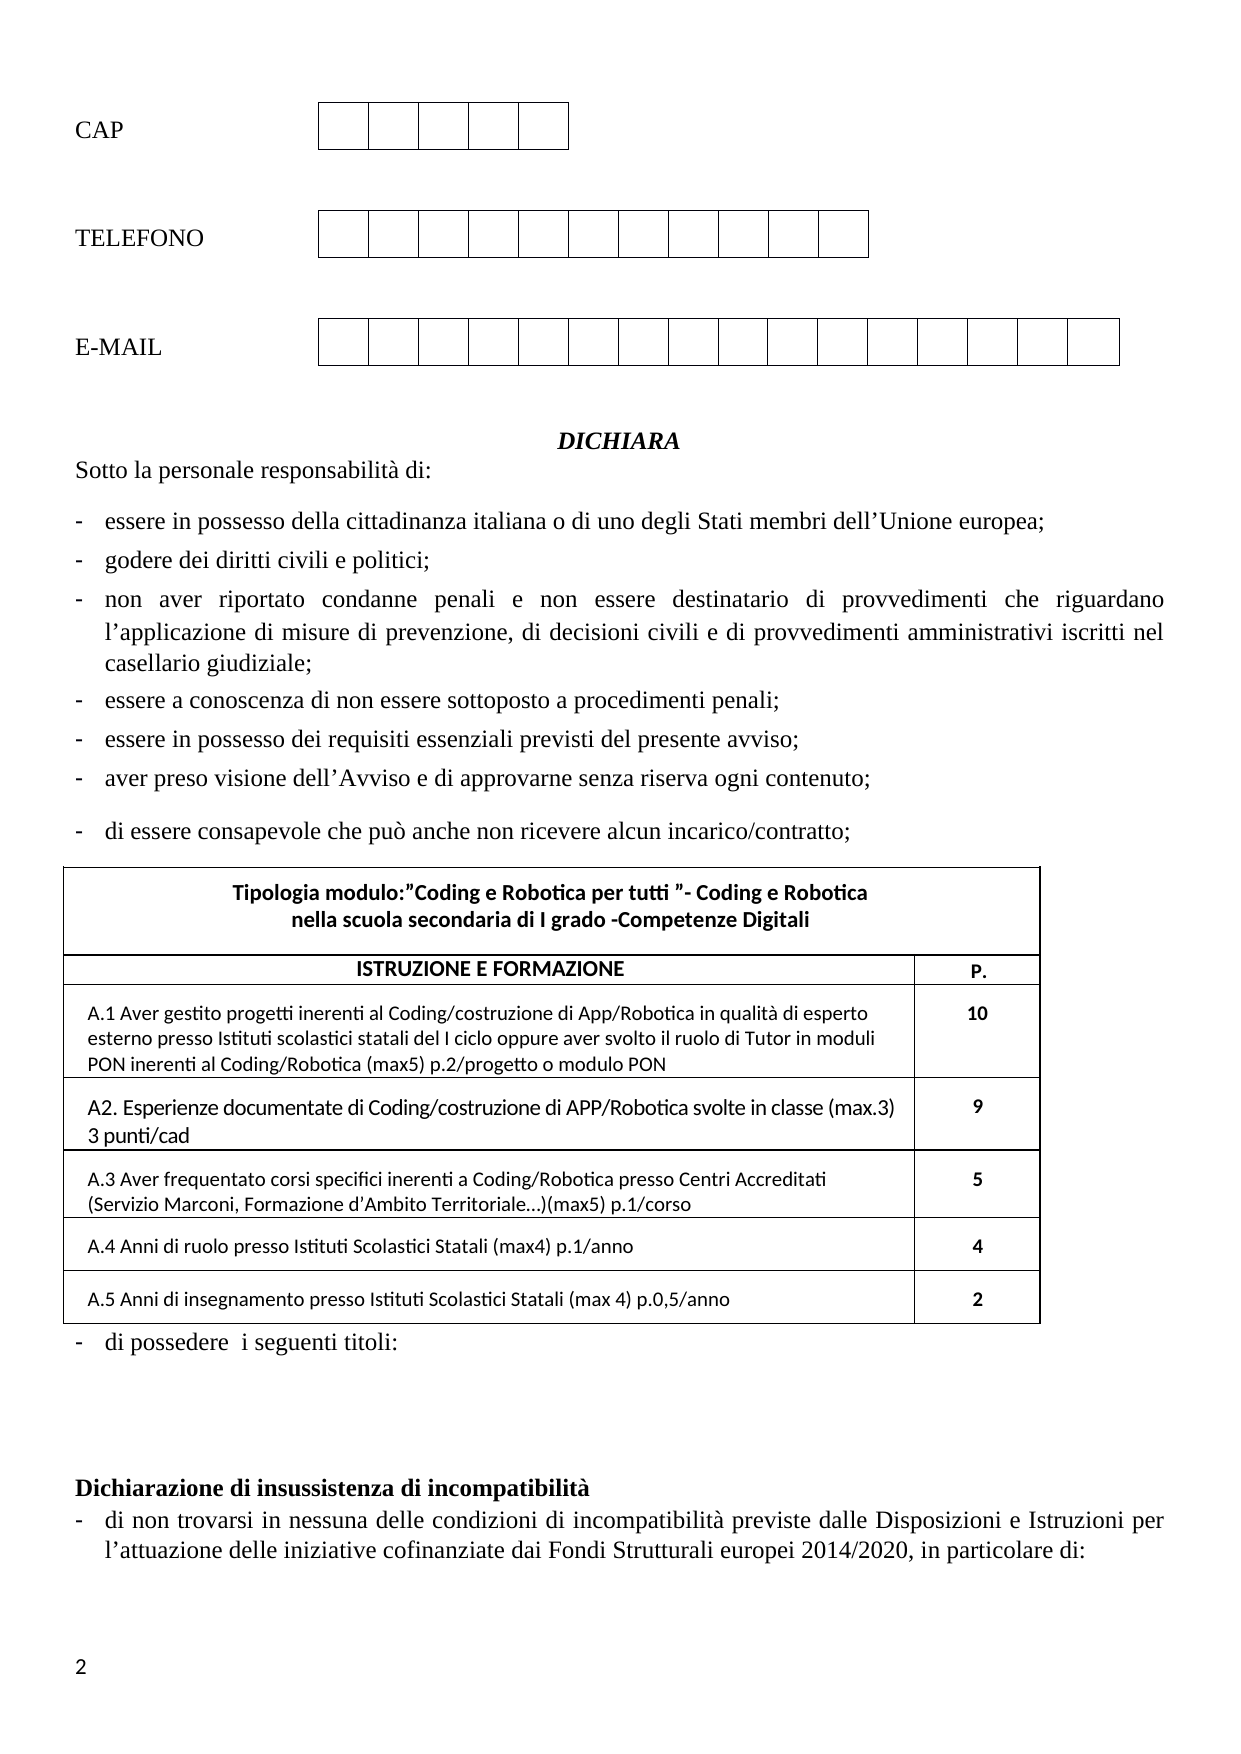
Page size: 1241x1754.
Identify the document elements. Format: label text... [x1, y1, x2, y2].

table_header [319, 211, 368, 257]
table_cell A.3 Aver frequentato corsi specifici inerenti a Coding/Robotica presso Centri Accreditati (Servizio Marconi, Formazione d’Ambito Territoriale…)(max5) p.1/corso [64, 1151, 914, 1217]
table_header Tipologia modulo:”Coding e Robotica per tutti ”- Coding e Robotica nella scuola secondaria di I grado -Competenze Digitali [64, 868, 1039, 954]
list di essere consapevole che può anche non ricevere alcun incarico/contratto; [75, 813, 1165, 847]
table_cell 4 [915, 1218, 1039, 1269]
table_cell 10 [915, 985, 1039, 1076]
table_header [569, 211, 618, 257]
table_cell P. [915, 956, 1039, 983]
table_header [519, 103, 568, 149]
table_cell A.5 Anni di insegnamento presso Istituti Scolastici Statali (max 4) p.0,5/anno [64, 1271, 914, 1322]
list godere dei diritti civili e politici; [75, 542, 1165, 576]
table_header [619, 319, 668, 365]
table_header TELEFONO [64, 210, 318, 257]
table_header [918, 319, 967, 365]
table_header [519, 211, 568, 257]
text DICHIARA [75, 426, 1165, 455]
table_header [419, 103, 468, 149]
table_header [419, 319, 468, 365]
table_header [1068, 319, 1119, 365]
table_header [768, 319, 817, 365]
table_header [968, 319, 1017, 365]
table_header [369, 103, 418, 149]
table_header [369, 211, 418, 257]
table_header [619, 211, 668, 257]
table_cell A.4 Anni di ruolo presso Istituti Scolastici Statali (max4) p.1/anno [64, 1218, 914, 1269]
list di non trovarsi in nessuna delle condizioni di incompatibilità previste dalle Disposizioni e Istruzioni per l’attuazione delle iniziative cofinanziate dai Fondi Strutturali europei 2014/2020, in particolare di: [75, 1502, 1165, 1564]
table_header CAP [64, 102, 318, 149]
table_header E-MAIL [64, 318, 318, 365]
list essere a conoscenza di non essere sottoposto a procedimenti penali; [75, 681, 1165, 716]
table_cell 5 [915, 1151, 1039, 1217]
list essere in possesso della cittadinanza italiana o di uno degli Stati membri dell’Unione europea; [75, 503, 1165, 537]
text Sotto la personale responsabilità di: [75, 455, 1165, 484]
table_header [669, 319, 718, 365]
list di possedere i seguenti titoli: [75, 1324, 1165, 1358]
table_header [818, 319, 867, 365]
table_cell ISTRUZIONE E FORMAZIONE [64, 956, 914, 983]
table_header [769, 211, 818, 257]
table_header [319, 103, 368, 149]
table_header [469, 319, 518, 365]
table_header [868, 319, 917, 365]
list non aver riportato condanne penali e non essere destinatario di provvedimenti che riguardano l’applicazione di misure di prevenzione, di decisioni civili e di provvedimenti amministrativi iscritti nel casellario giudiziale; [75, 581, 1165, 677]
table_cell A2. Esperienze documentate di Coding/costruzione di APP/Robotica svolte in classe (max.3) 3 punti/cad [64, 1078, 914, 1149]
table_cell 9 [915, 1078, 1039, 1149]
table_header [319, 319, 368, 365]
table_header [669, 211, 718, 257]
table_header [519, 319, 568, 365]
table_header [719, 211, 768, 257]
table_header [419, 211, 468, 257]
table_header [719, 319, 767, 365]
text Dichiarazione di insussistenza di incompatibilità [75, 1473, 1165, 1502]
table_header [369, 319, 418, 365]
table_header [469, 103, 518, 149]
table_header [569, 319, 618, 365]
list aver preso visione dell’Avviso e di approvarne senza riserva ogni contenuto; [75, 759, 1165, 794]
table_cell 2 [915, 1271, 1039, 1322]
list essere in possesso dei requisiti essenziali previsti del presente avviso; [75, 721, 1165, 754]
table_header [469, 211, 518, 257]
table_cell A.1 Aver gestito progetti inerenti al Coding/costruzione di App/Robotica in qualità di esperto esterno presso Istituti scolastici statali del I ciclo oppure aver svolto il ruolo di Tutor in moduli PON inerenti al Coding/Robotica (max5) p.2/progetto o modulo PON [64, 985, 914, 1076]
table_header [1018, 319, 1067, 365]
table_header [819, 211, 868, 257]
